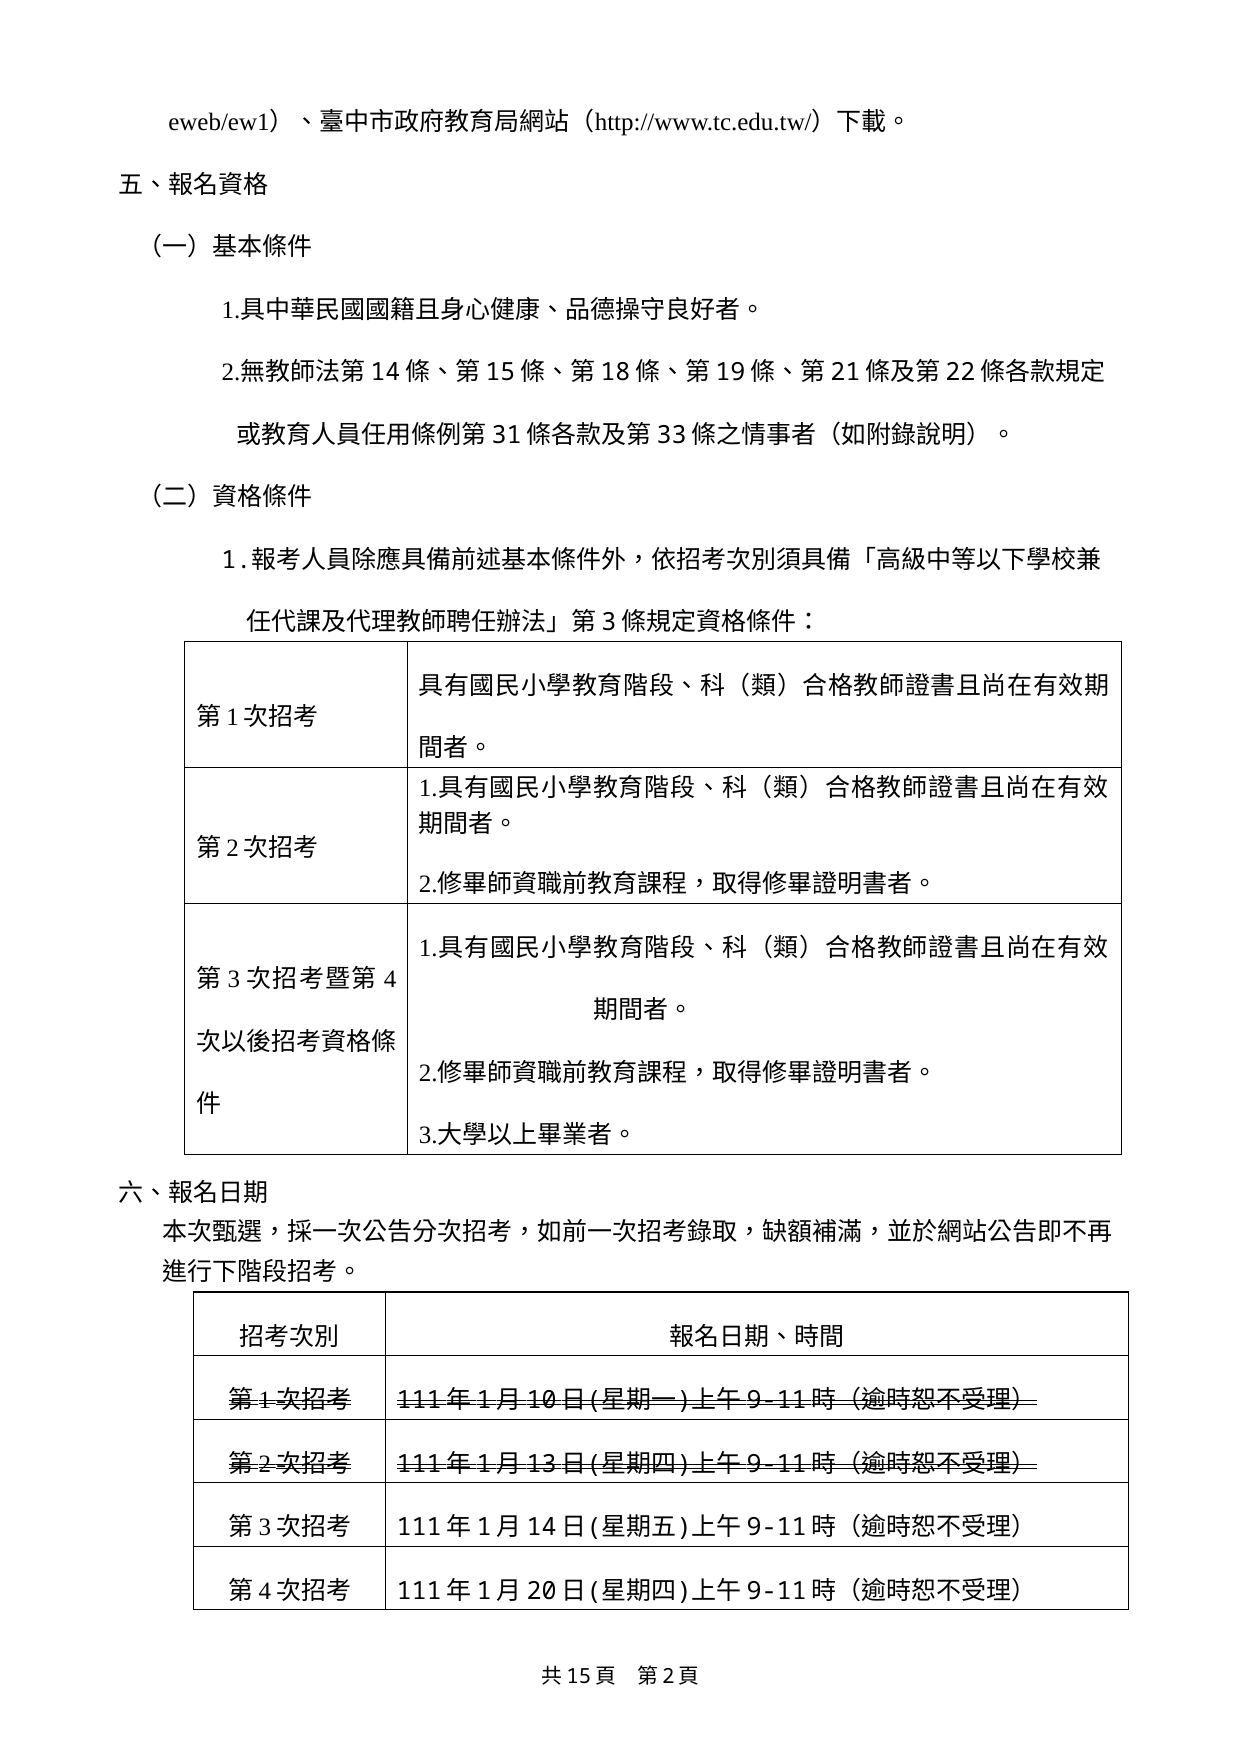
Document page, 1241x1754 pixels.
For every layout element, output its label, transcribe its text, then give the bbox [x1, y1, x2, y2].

text （二）資格條件 [118, 453, 1122, 516]
text 五、報名資格 [118, 141, 1122, 203]
table_cell 第3次招考暨第4次以後招考資格條件 [185, 904, 407, 1154]
table_cell 第1次招考 [194, 1356, 385, 1418]
table_header 報名日期、時間 [386, 1293, 1128, 1355]
text 2.無教師法第14條、第15條、第18條、第19條、第21條及第22條各款規定或教育人員任用條例第31條各款及第33條之情事者（如附錄說明）。 [221, 328, 1122, 453]
table_cell 111年1月13日(星期四)上午9-11時（逾時恕不受理） [386, 1420, 1128, 1482]
text （一）基本條件 [118, 203, 1122, 266]
table_cell 111年1月10日(星期一)上午9-11時（逾時恕不受理） [386, 1356, 1128, 1418]
text eweb/ew1）、臺中市政府教育局網站（http://www.tc.edu.tw/）下載。 [118, 78, 1137, 141]
table_cell 1.具有國民小學教育階段、科（類）合格教師證書且尚在有效期間者。 2.修畢師資職前教育課程，取得修畢證明書者。 [408, 768, 1121, 903]
text 1.具中華民國國籍且身心健康、品德操守良好者。 [118, 266, 1122, 328]
text 六、報名日期 本次甄選，採一次公告分次招考，如前一次招考錄取，缺額補滿，並於網站公告即不再進行下階段招考。 [118, 1172, 1122, 1288]
table_cell 第2次招考 [194, 1420, 385, 1482]
table_header 招考次別 [194, 1293, 385, 1355]
table_header 具有國民小學教育階段、科（類）合格教師證書且尚在有效期間者。 [408, 642, 1121, 767]
table_header 第1次招考 [185, 642, 407, 767]
table_cell 第4次招考 [194, 1547, 385, 1609]
text 1.報考人員除應具備前述基本條件外，依招考次別須具備「高級中等以下學校兼任代課及代理教師聘任辦法」第3條規定資格條件： [221, 516, 1122, 641]
table_cell 111年1月20日(星期四)上午9-11時（逾時恕不受理） [386, 1547, 1128, 1609]
table_cell 1.具有國民小學教育階段、科（類）合格教師證書且尚在有效期間者。 2.修畢師資職前教育課程，取得修畢證明書者。 3.大學以上畢業者。 [408, 904, 1121, 1154]
table_cell 第3次招考 [194, 1483, 385, 1546]
table_cell 111年1月14日(星期五)上午9-11時（逾時恕不受理） [386, 1483, 1128, 1546]
table_cell 第2次招考 [185, 768, 407, 903]
